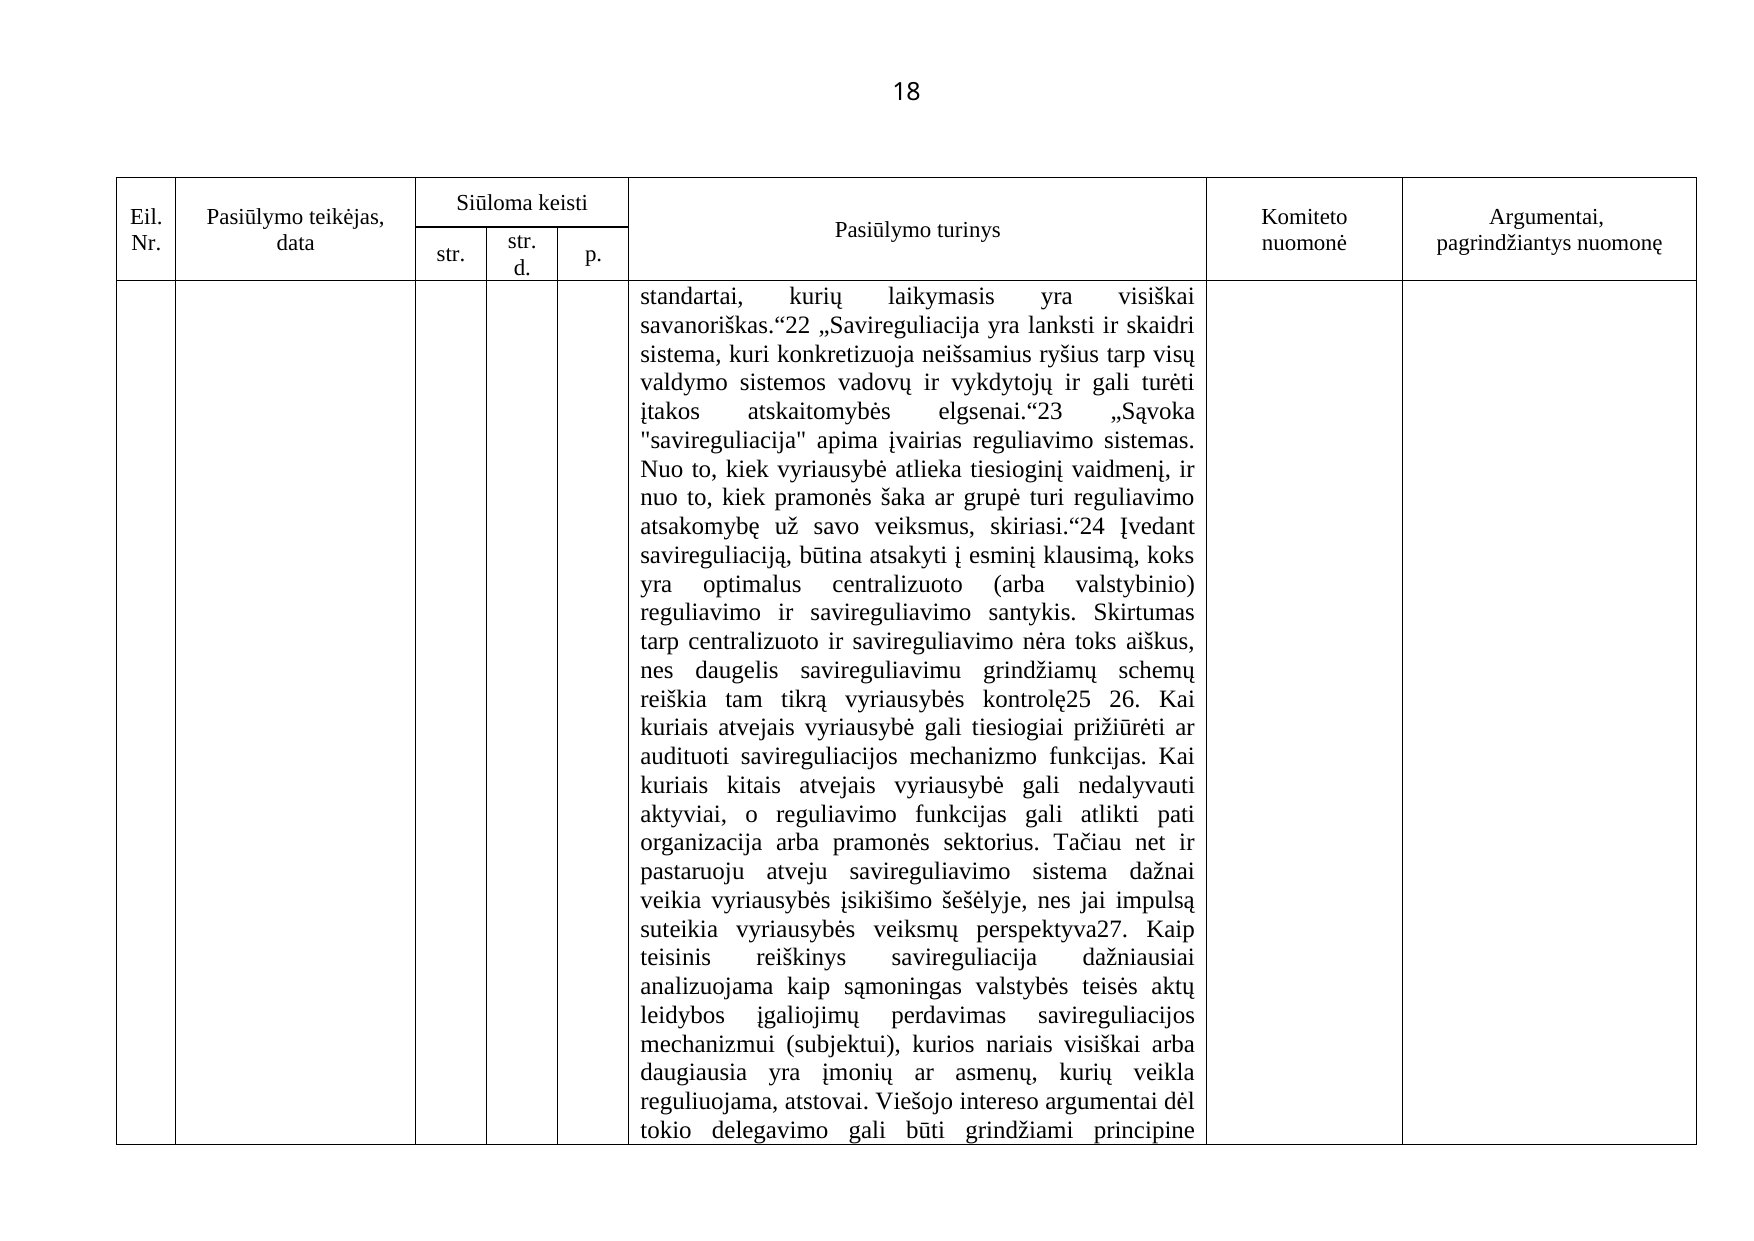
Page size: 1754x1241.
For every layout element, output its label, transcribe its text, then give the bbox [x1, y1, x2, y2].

table_cell p. [558, 228, 628, 280]
table_header Pasiūlymo turinys [629, 178, 1206, 280]
table_cell [117, 281, 175, 1144]
table_cell [487, 281, 557, 1144]
table_header Komiteto nuomonė [1207, 178, 1402, 280]
table_cell str. d. [487, 228, 557, 280]
table_cell [558, 281, 628, 1144]
table_header Pasiūlymo teikėjas, data [176, 178, 415, 280]
table_cell [416, 281, 486, 1144]
table_header Argumentai, pagrindžiantys nuomonę [1403, 178, 1696, 280]
table_header Eil. Nr. [117, 178, 175, 280]
table_cell [176, 281, 415, 1144]
table_cell [1403, 281, 1696, 1144]
table_cell str. [416, 228, 486, 280]
table_header Siūloma keisti [416, 178, 628, 226]
table_cell [1207, 281, 1402, 1144]
